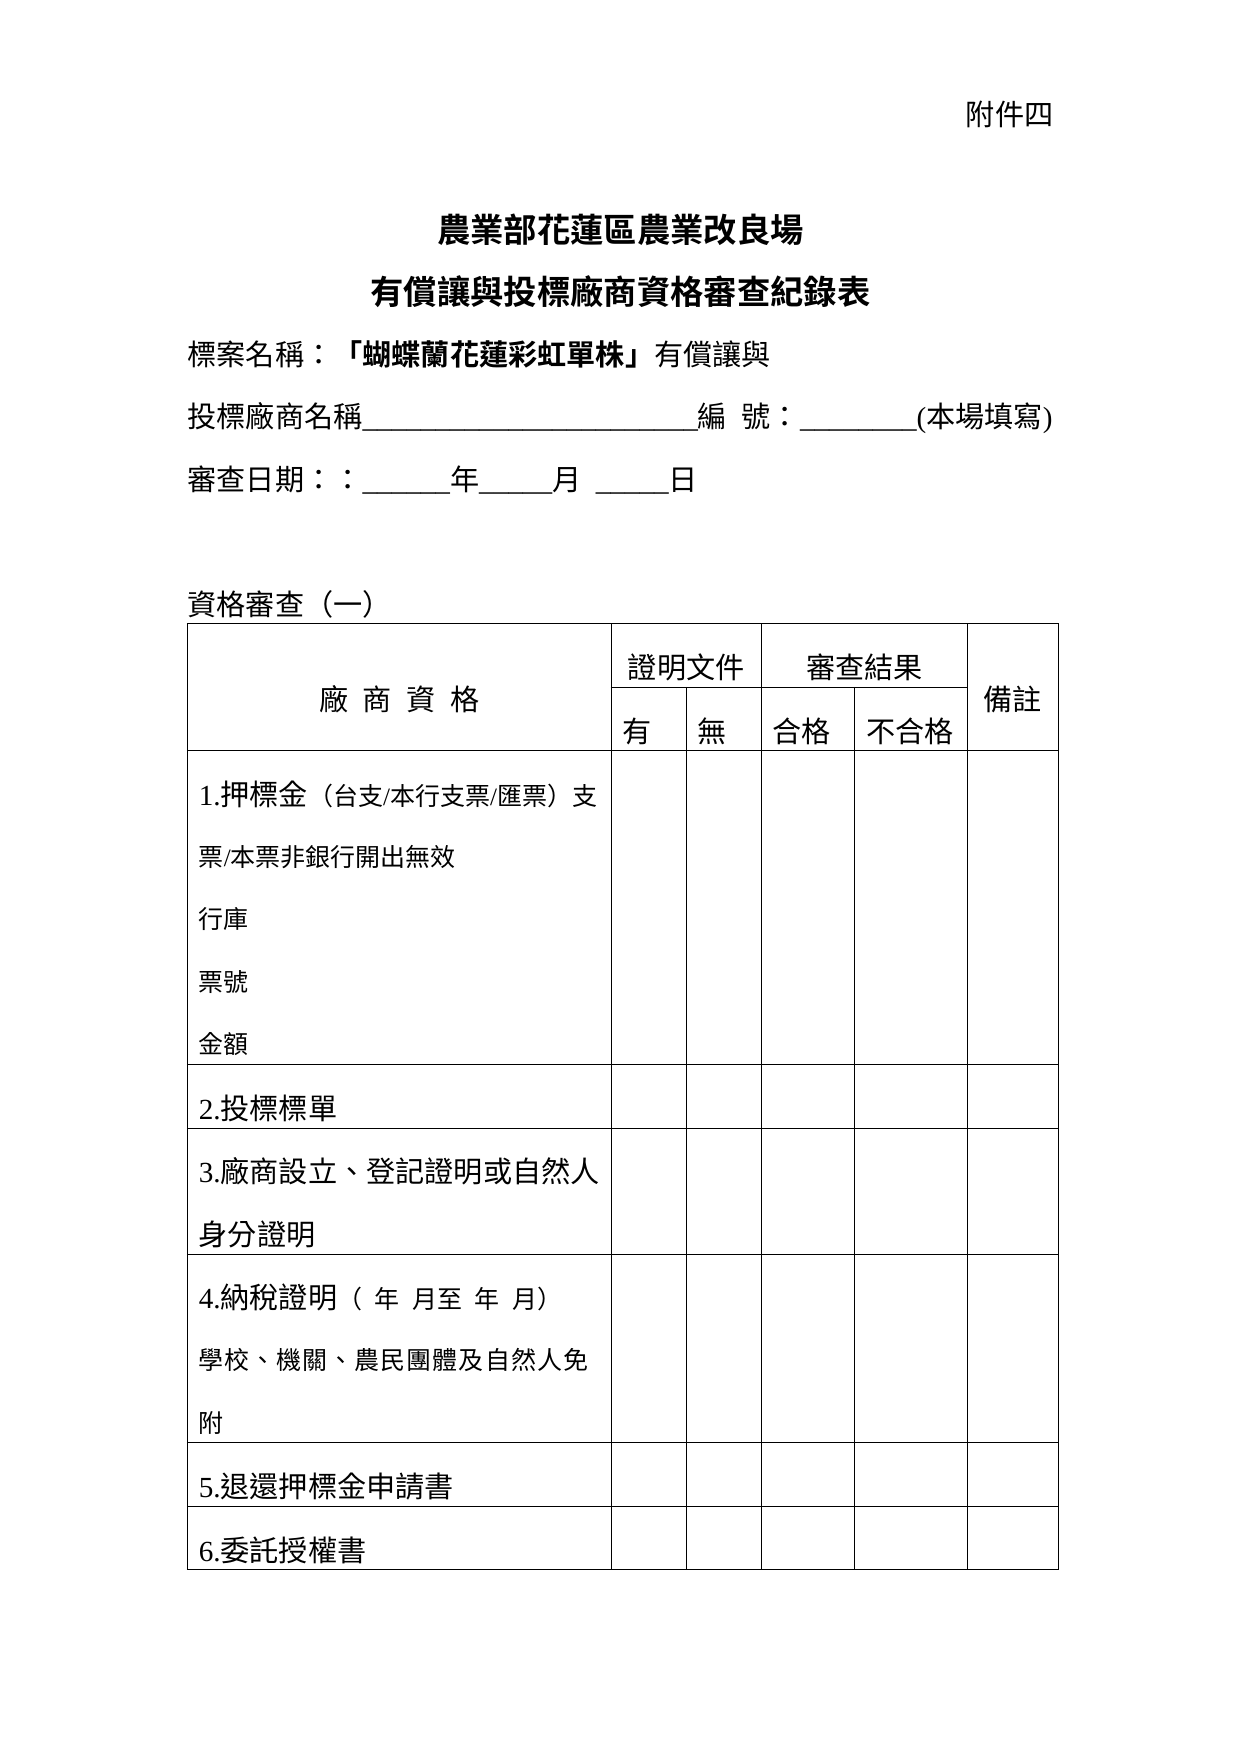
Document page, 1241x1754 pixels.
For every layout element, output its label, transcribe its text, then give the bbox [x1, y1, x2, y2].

table_cell [612, 1065, 686, 1127]
table_cell [968, 751, 1058, 1064]
table_cell 不合格 [855, 688, 967, 750]
table_cell [855, 751, 967, 1064]
table_cell [855, 1065, 967, 1127]
text 標案名稱：「蝴蝶蘭花蓮彩虹單株」有償讓與 [187, 311, 1053, 373]
table_cell [762, 1255, 854, 1442]
table_cell [687, 1129, 761, 1253]
text 資格審查（一） [187, 561, 1053, 623]
table_cell 6.委託授權書 [188, 1507, 611, 1569]
table_cell 無 [687, 688, 761, 750]
table_cell [968, 1255, 1058, 1442]
table_cell [855, 1129, 967, 1253]
table_cell [855, 1443, 967, 1506]
text 有償讓與投標廠商資格審查紀錄表 [187, 248, 1053, 311]
table_header 證明文件 [612, 624, 761, 687]
table_cell 2.投標標單 [188, 1065, 611, 1127]
table_cell [855, 1507, 967, 1569]
table_cell [762, 1065, 854, 1127]
table_header 廠 商 資 格 [188, 624, 611, 750]
text 農業部花蓮區農業改良場 [187, 186, 1053, 248]
table_cell 4.納稅證明（ 年 月至 年 月） 學校、機關、農民團體及自然人免附 [188, 1255, 611, 1442]
table_cell [968, 1129, 1058, 1253]
table_cell [612, 751, 686, 1064]
table_header 審查結果 [762, 624, 967, 687]
table_cell [762, 1129, 854, 1253]
table_cell [612, 1129, 686, 1253]
table_cell [612, 1443, 686, 1506]
table_cell [687, 1255, 761, 1442]
table_cell [968, 1443, 1058, 1506]
table_cell [855, 1255, 967, 1442]
table_cell 合格 [762, 688, 854, 750]
table_cell 有 [612, 688, 686, 750]
table_cell [687, 1507, 761, 1569]
table_header 備註 [968, 624, 1058, 750]
table_cell [687, 1065, 761, 1127]
text 審查日期：：______年_____月 _____日 [187, 436, 1053, 498]
table_cell [687, 1443, 761, 1506]
table_cell [968, 1065, 1058, 1127]
table_cell 1.押標金（台支/本行支票/匯票）支票/本票非銀行開出無效 行庫 票號 金額 [188, 751, 611, 1064]
table_cell [968, 1507, 1058, 1569]
table_cell [612, 1507, 686, 1569]
table_cell [687, 751, 761, 1064]
table_cell 5.退還押標金申請書 [188, 1443, 611, 1506]
table_cell [762, 1507, 854, 1569]
table_cell [612, 1255, 686, 1442]
table_cell [762, 751, 854, 1064]
table_cell 3.廠商設立、登記證明或自然人身分證明 [188, 1129, 611, 1253]
table_cell [762, 1443, 854, 1506]
text 投標廠商名稱_______________________編 號：________(本場填寫) [187, 373, 1053, 436]
